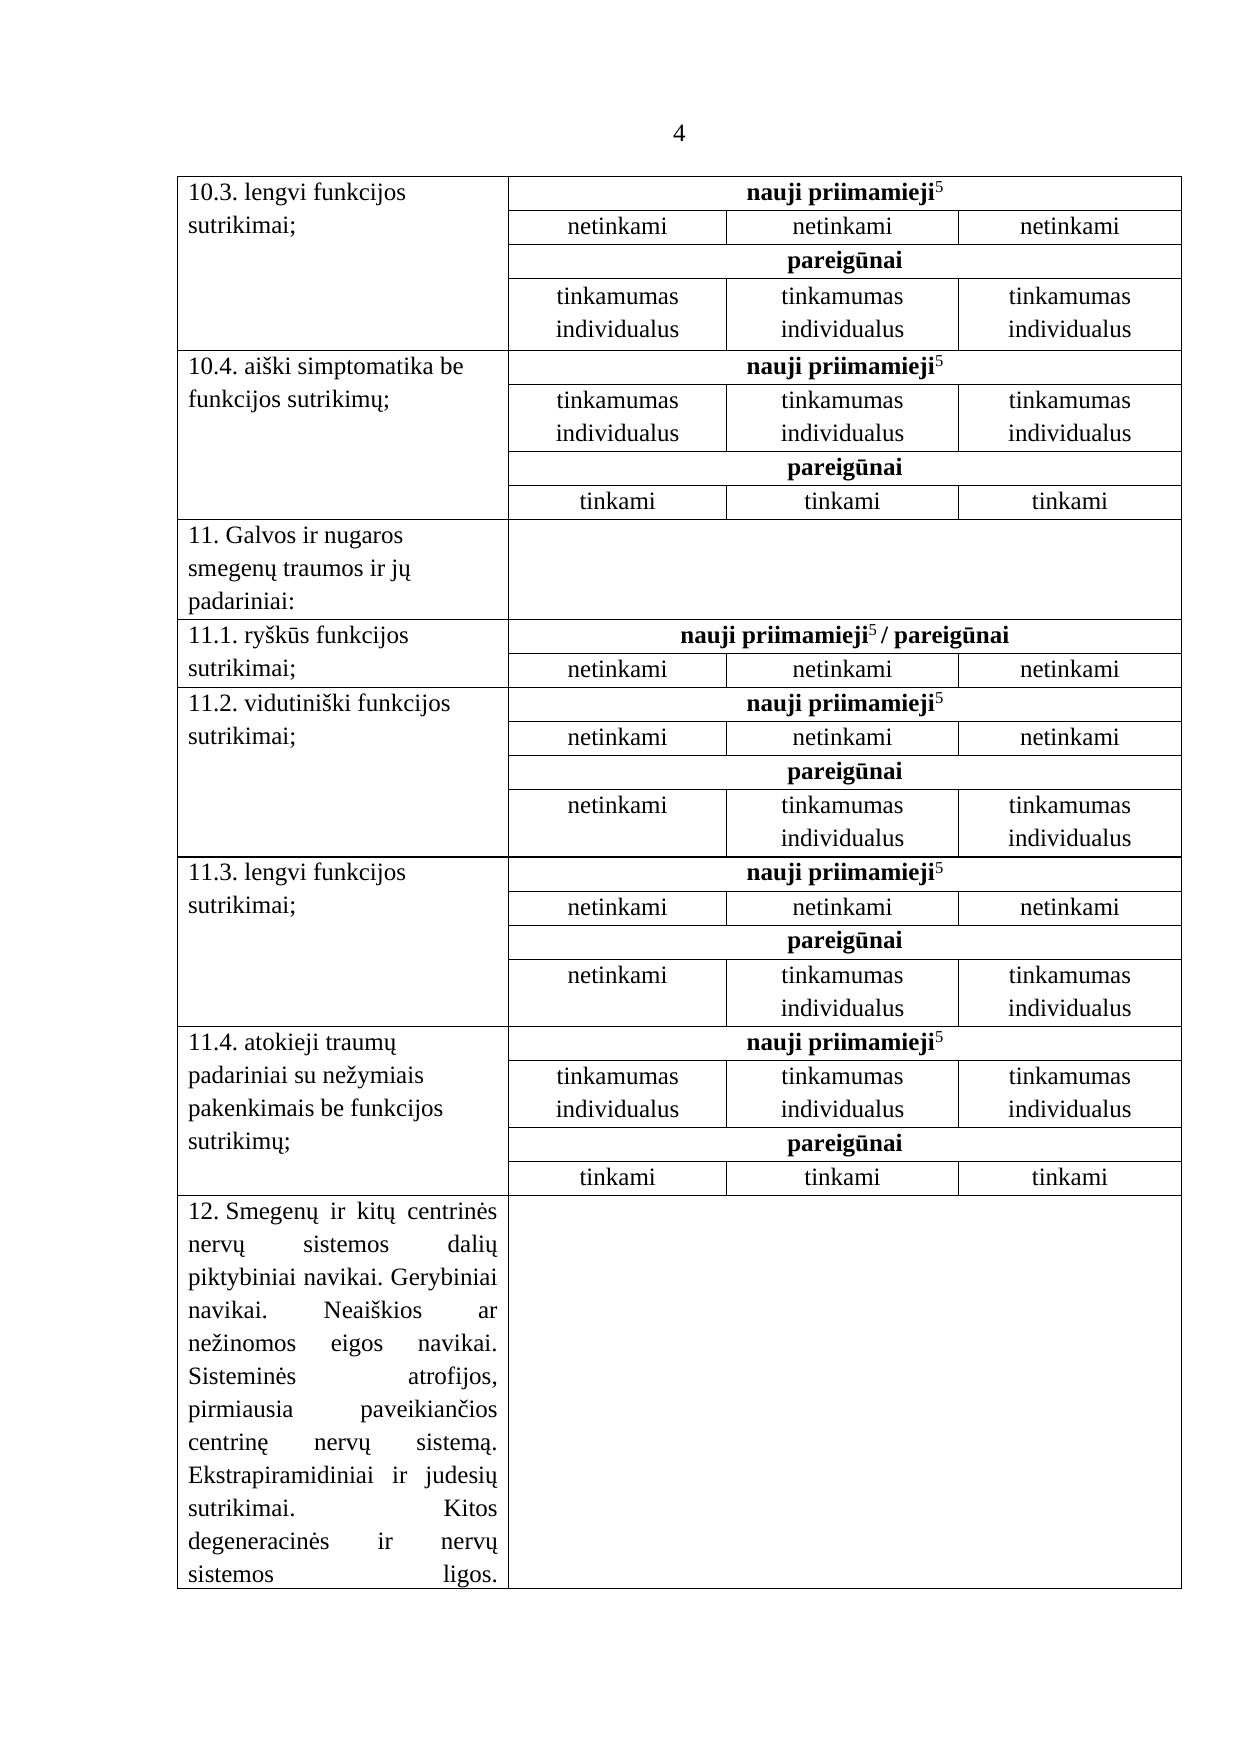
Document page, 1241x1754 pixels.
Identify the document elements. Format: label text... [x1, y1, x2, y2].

table_cell tinkami [509, 486, 726, 519]
table_cell tinkamumas individualus [959, 960, 1181, 1026]
table_cell netinkami [959, 722, 1181, 755]
table_cell tinkami [727, 1162, 958, 1195]
table_cell netinkami [959, 211, 1181, 244]
table_cell tinkamumas individualus [727, 960, 958, 1026]
table_cell 11. Galvos ir nugaros smegenų traumos ir jų padariniai: [178, 520, 508, 619]
table_cell netinkami [509, 722, 726, 755]
table_cell tinkami [959, 486, 1181, 519]
table_cell netinkami [509, 960, 726, 1026]
table_cell tinkamumas individualus [727, 385, 958, 451]
table_cell netinkami [727, 892, 958, 924]
table_cell netinkami [727, 654, 958, 687]
table_cell 12. Smegenų ir kitų centrinės nervų sistemos dalių piktybiniai navikai. Gerybiniai navikai. Neaiškios ar nežinomos eigos navikai. Sisteminės atrofijos, pirmiausia paveikiančios centrinę nervų sistemą. Ekstrapiramidiniai ir judesių sutrikimai. Kitos degeneracinės ir nervų sistemos ligos. [178, 1196, 508, 1588]
table_cell netinkami [509, 211, 726, 244]
table_cell nauji priimamieji5 [509, 177, 1181, 210]
table_cell nauji priimamieji5 [509, 1027, 1181, 1060]
table_cell netinkami [727, 211, 958, 244]
table_cell 11.2. vidutiniški funkcijos sutrikimai; [178, 688, 508, 856]
table_cell netinkami [727, 722, 958, 755]
table_cell 11.4. atokieji traumų padariniai su nežymiais pakenkimais be funkcijos sutrikimų; [178, 1027, 508, 1195]
table_cell 11.3. lengvi funkcijos sutrikimai; [178, 858, 508, 1026]
table_cell netinkami [959, 654, 1181, 687]
table_cell netinkami [509, 790, 726, 856]
table_cell tinkami [727, 486, 958, 519]
table_cell 10.4. aiški simptomatika be funkcijos sutrikimų; [178, 351, 508, 519]
table_cell 10.3. lengvi funkcijos sutrikimai; [178, 177, 508, 350]
table_cell tinkamumas individualus [959, 1061, 1181, 1127]
table_cell tinkami [959, 1162, 1181, 1195]
table_cell pareigūnai [509, 452, 1181, 485]
table_cell tinkamumas individualus [959, 790, 1181, 856]
table_cell tinkamumas individualus [727, 790, 958, 856]
table_cell nauji priimamieji5 [509, 351, 1181, 384]
table_cell netinkami [509, 654, 726, 687]
table_cell tinkamumas individualus [509, 385, 726, 451]
table_cell tinkami [509, 1162, 726, 1195]
table_cell pareigūnai [509, 1128, 1181, 1161]
table_cell pareigūnai [509, 245, 1181, 278]
table_cell netinkami [959, 892, 1181, 924]
table_cell 11.1. ryškūs funkcijos sutrikimai; [178, 620, 508, 687]
table_cell [509, 1196, 1181, 1588]
table_cell nauji priimamieji5 / pareigūnai [509, 620, 1181, 653]
table_cell tinkamumas individualus [509, 279, 726, 350]
table_cell pareigūnai [509, 926, 1181, 959]
table_cell nauji priimamieji5 [509, 858, 1181, 891]
table_cell tinkamumas individualus [727, 279, 958, 350]
table_cell tinkamumas individualus [509, 1061, 726, 1127]
table_cell tinkamumas individualus [727, 1061, 958, 1127]
table_cell tinkamumas individualus [959, 279, 1181, 350]
table_cell nauji priimamieji5 [509, 688, 1181, 721]
table_cell netinkami [509, 892, 726, 924]
table_cell [509, 520, 1181, 619]
table_cell tinkamumas individualus [959, 385, 1181, 451]
table_cell pareigūnai [509, 756, 1181, 789]
